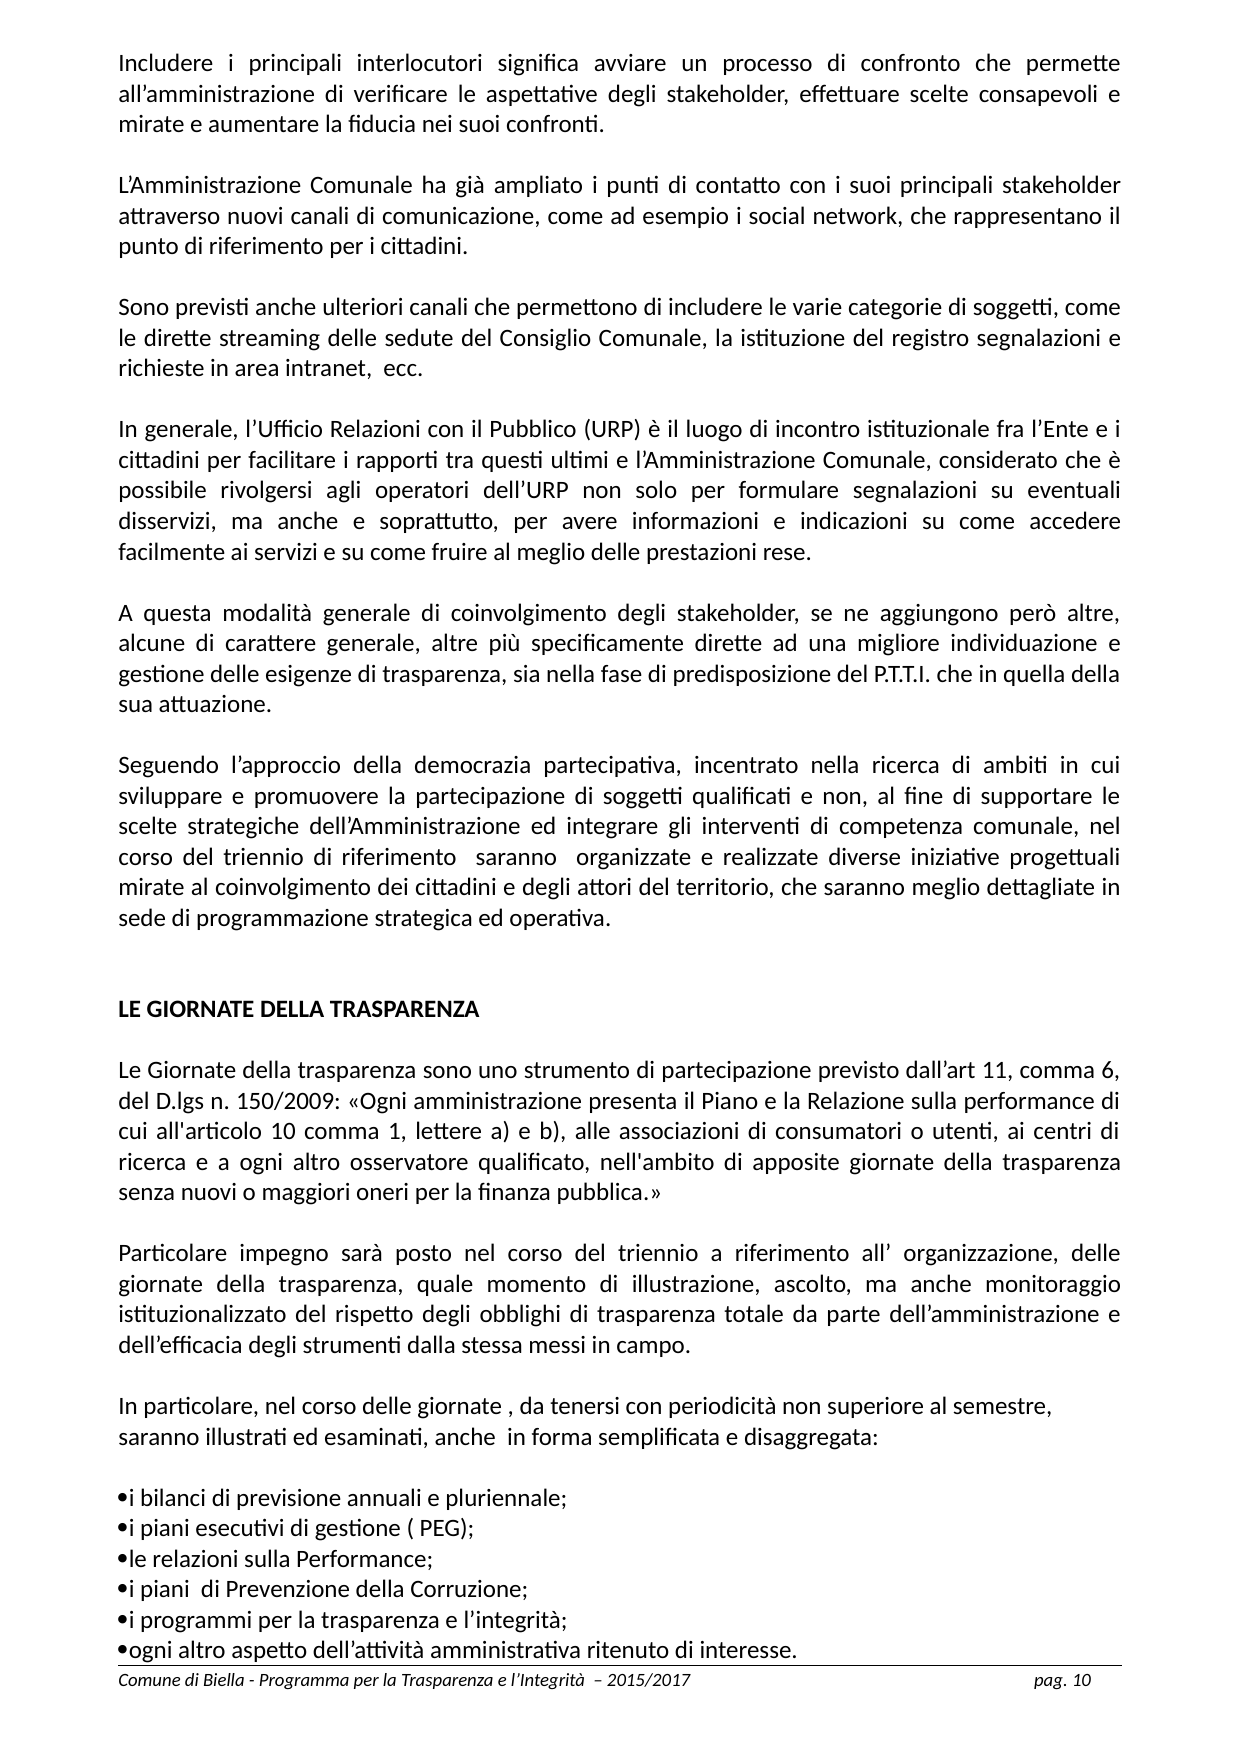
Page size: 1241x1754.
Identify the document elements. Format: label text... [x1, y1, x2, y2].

list i piani di Prevenzione della Corruzione; [118, 1573, 1122, 1604]
list i piani esecutivi di gestione ( PEG); [118, 1512, 1122, 1543]
text LE GIORNATE DELLA TRASPARENZA [118, 993, 1122, 1024]
list i bilanci di previsione annuali e pluriennale; [118, 1482, 1122, 1512]
text L’Amministrazione Comunale ha già ampliato i punti di contatto con i suoi principali stakeholder attraverso nuovi canali di comunicazione, come ad esempio i social network, che rappresentano il punto di riferimento per i cittadini. [118, 169, 1122, 261]
text Includere i principali interlocutori significa avviare un processo di confronto che permette all’amministrazione di verificare le aspettative degli stakeholder, effettuare scelte consapevoli e mirate e aumentare la fiducia nei suoi confronti. [118, 47, 1122, 139]
list i programmi per la trasparenza e l’integrità; [118, 1604, 1122, 1634]
text Seguendo l’approccio della democrazia partecipativa, incentrato nella ricerca di ambiti in cui sviluppare e promuovere la partecipazione di soggetti qualificati e non, al fine di supportare le scelte strategiche dell’Amministrazione ed integrare gli interventi di competenza comunale, nel corso del triennio di riferimento saranno organizzate e realizzate diverse iniziative progettuali mirate al coinvolgimento dei cittadini e degli attori del territorio, che saranno meglio dettagliate in sede di programmazione strategica ed operativa. [118, 749, 1122, 932]
text A questa modalità generale di coinvolgimento degli stakeholder, se ne aggiungono però altre, alcune di carattere generale, altre più specificamente dirette ad una migliore individuazione e gestione delle esigenze di trasparenza, sia nella fase di predisposizione del P.T.T.I. che in quella della sua attuazione. [118, 597, 1122, 719]
text Le Giornate della trasparenza sono uno strumento di partecipazione previsto dall’art 11, comma 6, del D.lgs n. 150/2009: «Ogni amministrazione presenta il Piano e la Relazione sulla performance di cui all'articolo 10 comma 1, lettere a) e b), alle associazioni di consumatori o utenti, ai centri di ricerca e a ogni altro osservatore qualificato, nell'ambito di apposite giornate della trasparenza senza nuovi o maggiori oneri per la finanza pubblica.» [118, 1054, 1122, 1207]
text In particolare, nel corso delle giornate , da tenersi con periodicità non superiore al semestre, saranno illustrati ed esaminati, anche in forma semplificata e disaggregata: [118, 1390, 1122, 1451]
text Particolare impegno sarà posto nel corso del triennio a riferimento all’ organizzazione, delle giornate della trasparenza, quale momento di illustrazione, ascolto, ma anche monitoraggio istituzionalizzato del rispetto degli obblighi di trasparenza totale da parte dell’amministrazione e dell’efficacia degli strumenti dalla stessa messi in campo. [118, 1238, 1122, 1360]
list le relazioni sulla Performance; [118, 1543, 1122, 1573]
text In generale, l’Ufficio Relazioni con il Pubblico (URP) è il luogo di incontro istituzionale fra l’Ente e i cittadini per facilitare i rapporti tra questi ultimi e l’Amministrazione Comunale, considerato che è possibile rivolgersi agli operatori dell’URP non solo per formulare segnalazioni su eventuali disservizi, ma anche e soprattutto, per avere informazioni e indicazioni su come accedere facilmente ai servizi e su come fruire al meglio delle prestazioni rese. [118, 413, 1122, 566]
list ogni altro aspetto dell’attività amministrativa ritenuto di interesse. [118, 1634, 1122, 1665]
text Sono previsti anche ulteriori canali che permettono di includere le varie categorie di soggetti, come le dirette streaming delle sedute del Consiglio Comunale, la istituzione del registro segnalazioni e richieste in area intranet, ecc. [118, 291, 1122, 383]
